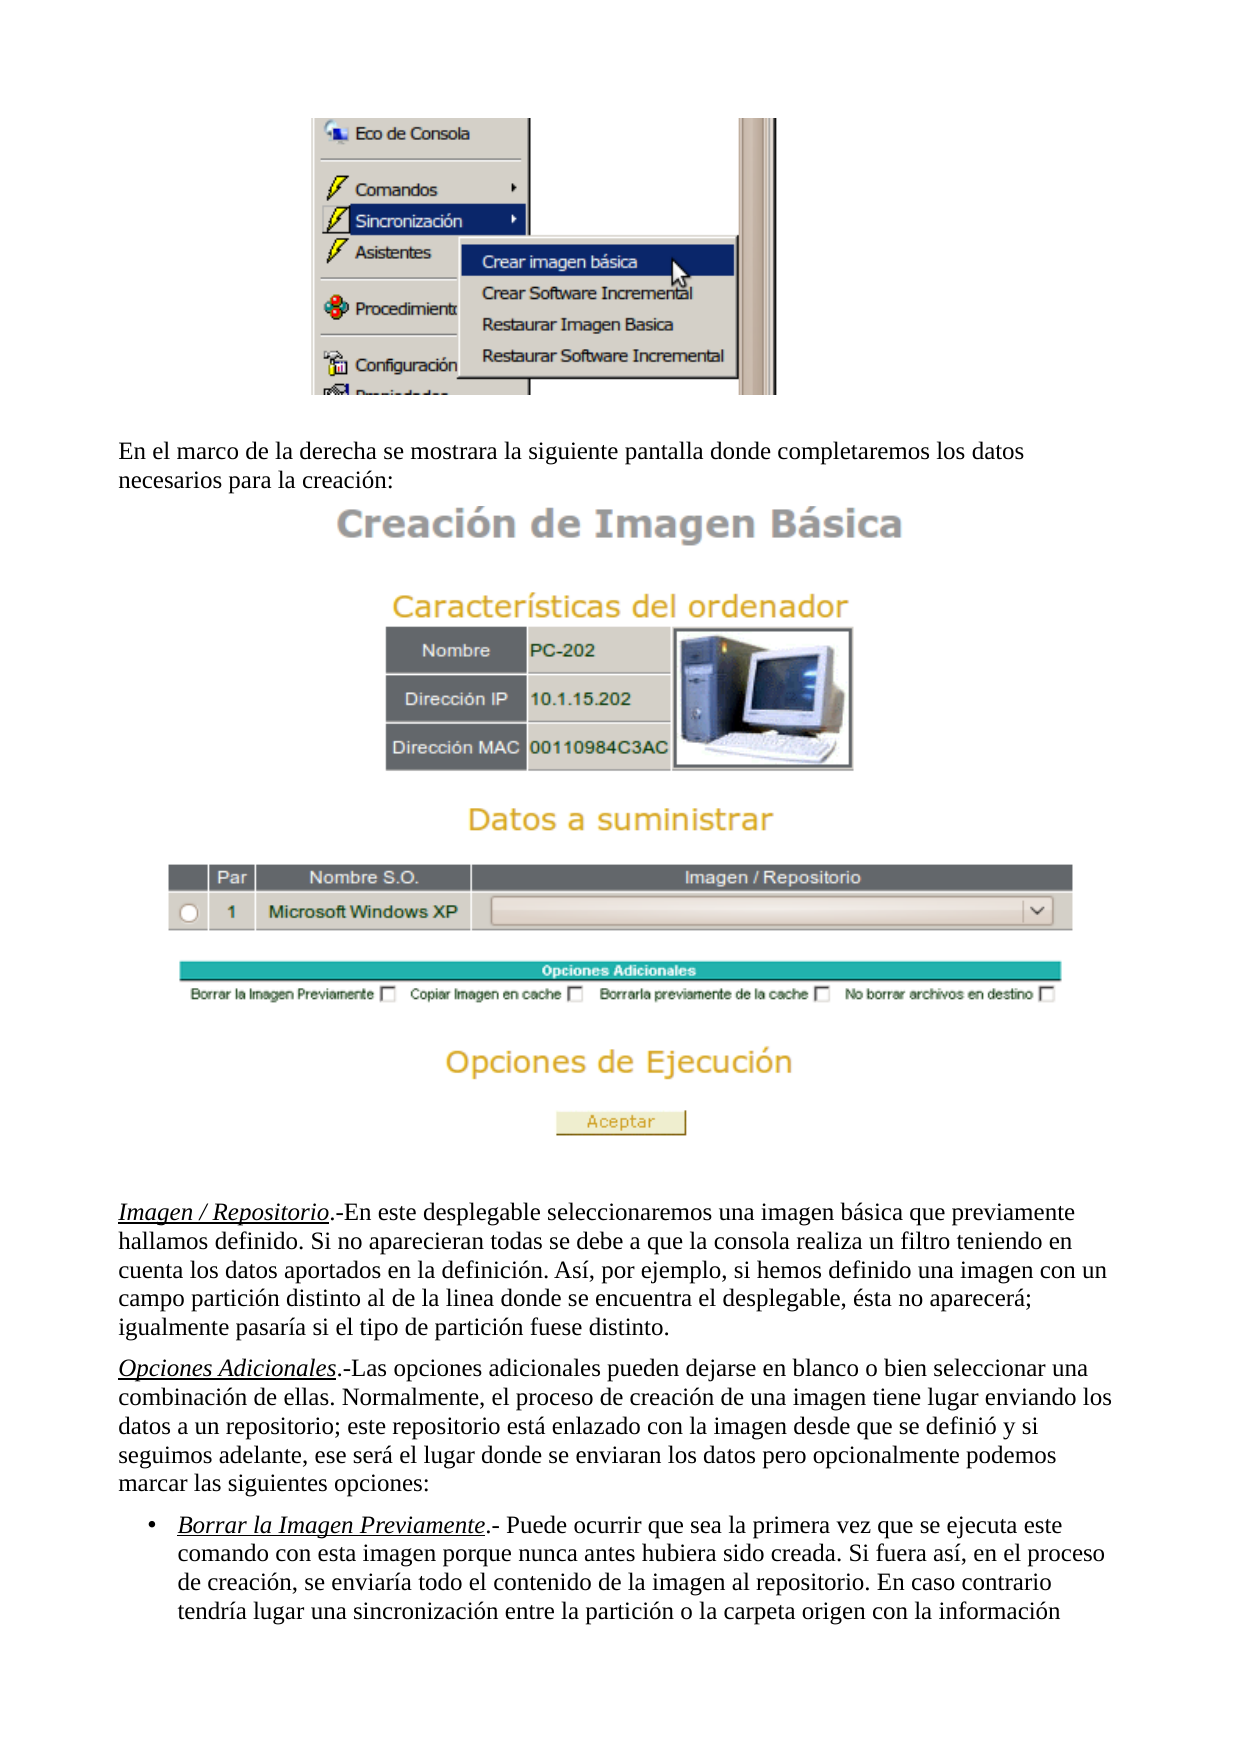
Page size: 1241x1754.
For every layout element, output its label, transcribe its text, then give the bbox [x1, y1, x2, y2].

text En el marco de la derecha se mostrara la siguiente pantalla donde completaremos los datos necesarios para la creación: [118, 436, 1122, 493]
text Opciones Adicionales.-Las opciones adicionales pueden dejarse en blanco o bien seleccionar una combinación de ellas. Normalmente, el proceso de creación de una imagen tiene lugar enviando los datos a un repositorio; este repositorio está enlazado con la imagen desde que se definió y si seguimos adelante, ese será el lugar donde se enviaran los datos pero opcionalmente podemos marcar las siguientes opciones: [118, 1353, 1122, 1497]
text Imagen / Repositorio.-En este desplegable seleccionaremos una imagen básica que previamente hallamos definido. Si no aparecieran todas se debe a que la consola realiza un filtro teniendo en cuenta los datos aportados en la definición. Así, por ejemplo, si hemos definido una imagen con un campo partición distinto al de la linea donde se encuentra el desplegable, ésta no aparecerá; igualmente pasaría si el tipo de partición fuese distinto. [118, 1197, 1122, 1341]
list Borrar la Imagen Previamente.- Puede ocurrir que sea la primera vez que se ejecuta este comando con esta imagen porque nunca antes hubiera sido creada. Si fuera así, en el proceso de creación, se enviaría todo el contenido de la imagen al repositorio. En caso contrario tendría lugar una sincronización entre la partición o la carpeta origen con la información [148, 1510, 1122, 1625]
